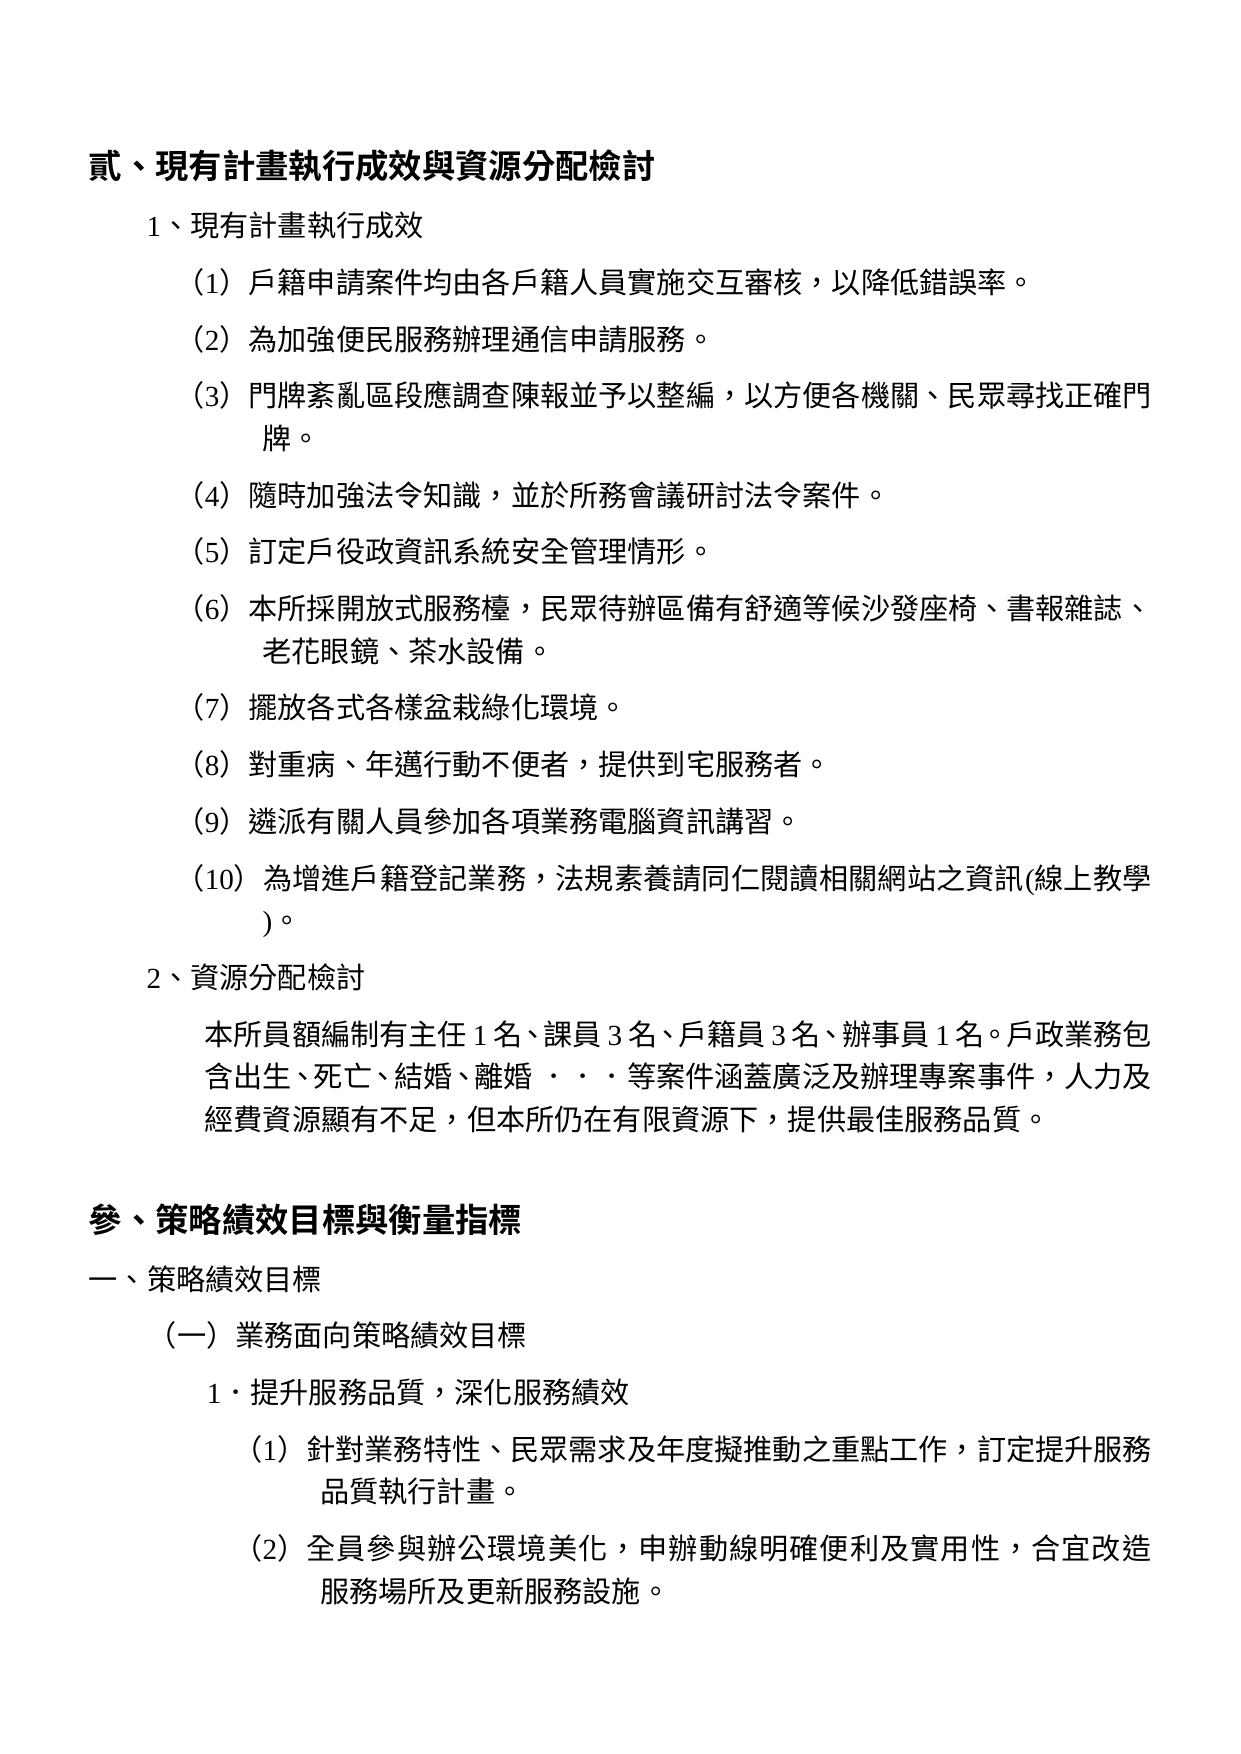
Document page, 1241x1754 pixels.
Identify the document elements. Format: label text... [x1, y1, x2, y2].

text 本所員額編制有主任1名、課員3名、戶籍員3名、辦事員1名。戶政業務包含出生、死亡、結婚、離婚 ．．．等案件涵蓋廣泛及辦理專案事件，人力及經費資源顯有不足，但本所仍在有限資源下，提供最佳服務品質。 [204, 1012, 1152, 1138]
list 針對業務特性、民眾需求及年度擬推動之重點工作，訂定提升服務品質執行計畫。 [233, 1427, 1152, 1511]
list 提升服務品質，深化服務績效 [207, 1370, 1152, 1412]
text （一）業務面向策略績效目標 [148, 1313, 1152, 1355]
list 訂定戶役政資訊系統安全管理情形。 [175, 529, 1152, 571]
text 參、策略績效目標與衡量指標 [88, 1193, 1152, 1242]
text 一、策略績效目標 [88, 1256, 1152, 1298]
list 隨時加強法令知識，並於所務會議研討法令案件。 [175, 472, 1152, 514]
text 貳、現有計畫執行成效與資源分配檢討 [88, 139, 1152, 188]
list 遴派有關人員參加各項業務電腦資訊講習。 [175, 799, 1152, 841]
list 本所採開放式服務檯，民眾待辦區備有舒適等候沙發座椅、書報雜誌、老花眼鏡、茶水設備。 [175, 586, 1152, 670]
list 擺放各式各樣盆栽綠化環境。 [175, 685, 1152, 727]
list 為增進戶籍登記業務，法規素養請同仁閱讀相關網站之資訊(線上教學)。 [175, 856, 1152, 940]
list 戶籍申請案件均由各戶籍人員實施交互審核，以降低錯誤率。 [175, 259, 1152, 301]
list 對重病、年邁行動不便者，提供到宅服務者。 [175, 742, 1152, 784]
list 現有計畫執行成效 [146, 202, 1152, 244]
list 為加強便民服務辦理通信申請服務。 [175, 316, 1152, 358]
list 資源分配檢討 [146, 955, 1152, 997]
list 全員參與辦公環境美化，申辦動線明確便利及實用性，合宜改造服務場所及更新服務設施。 [233, 1526, 1152, 1611]
list 門牌紊亂區段應調查陳報並予以整編，以方便各機關、民眾尋找正確門牌。 [175, 373, 1152, 457]
